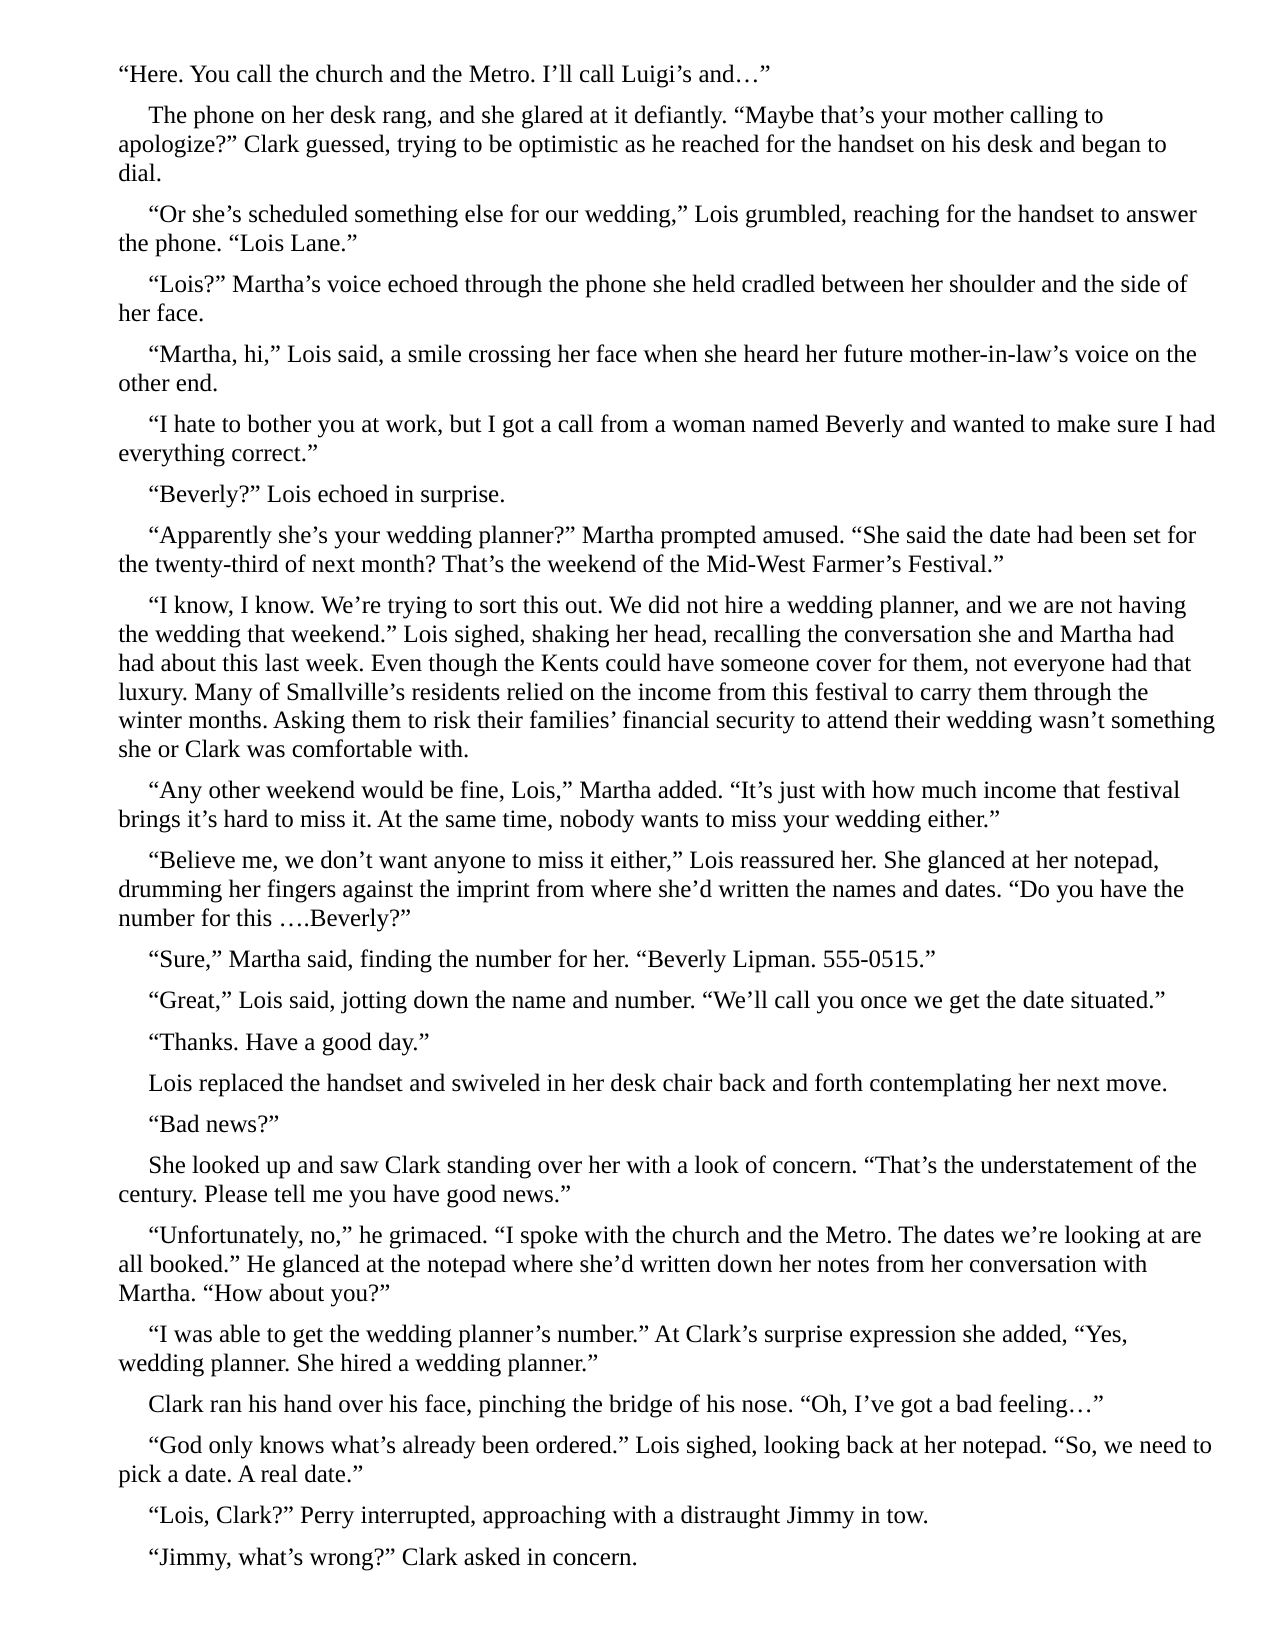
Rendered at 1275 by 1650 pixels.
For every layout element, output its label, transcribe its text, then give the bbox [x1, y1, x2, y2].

text “Lois?” Martha’s voice echoed through the phone she held cradled between her shoulder and the side of her face. [118, 269, 1216, 327]
text “I was able to get the wedding planner’s number.” At Clark’s surprise expression she added, “Yes, wedding planner. She hired a wedding planner.” [118, 1319, 1216, 1377]
text “Believe me, we don’t want anyone to miss it either,” Lois reassured her. She glanced at her notepad, drumming her fingers against the imprint from where she’d written the names and dates. “Do you have the number for this ….Beverly?” [118, 845, 1216, 932]
text “I know, I know. We’re trying to sort this out. We did not hire a wedding planner, and we are not having the wedding that weekend.” Lois sighed, shaking her head, recalling the conversation she and Martha had had about this last week. Even though the Kents could have someone cover for them, not everyone had that luxury. Many of Smallville’s residents relied on the income from this festival to carry them through the winter months. Asking them to risk their families’ financial security to attend their wedding wasn’t something she or Clark was comfortable with. [118, 590, 1216, 763]
text “I hate to bother you at work, but I got a call from a woman named Beverly and wanted to make sure I had everything correct.” [118, 409, 1216, 467]
text “God only knows what’s already been ordered.” Lois sighed, looking back at her notepad. “So, we need to pick a date. A real date.” [118, 1430, 1216, 1488]
text Lois replaced the handset and swiveled in her desk chair back and forth contemplating her next move. [118, 1068, 1216, 1097]
text “Great,” Lois said, jotting down the name and number. “We’ll call you once we get the date situated.” [118, 985, 1216, 1014]
text She looked up and saw Clark standing over her with a look of concern. “That’s the understatement of the century. Please tell me you have good news.” [118, 1150, 1216, 1208]
text “Any other weekend would be fine, Lois,” Martha added. “It’s just with how much income that festival brings it’s hard to miss it. At the same time, nobody wants to miss your wedding either.” [118, 775, 1216, 833]
text “Here. You call the church and the Metro. I’ll call Luigi’s and…” [118, 59, 1216, 88]
text “Or she’s scheduled something else for our wedding,” Lois grumbled, reaching for the handset to answer the phone. “Lois Lane.” [118, 199, 1216, 257]
text Clark ran his hand over his face, pinching the bridge of his nose. “Oh, I’ve got a bad feeling…” [118, 1389, 1216, 1418]
text “Beverly?” Lois echoed in surprise. [118, 479, 1216, 508]
text “Jimmy, what’s wrong?” Clark asked in concern. [118, 1542, 1216, 1570]
text “Bad news?” [118, 1109, 1216, 1138]
text “Sure,” Martha said, finding the number for her. “Beverly Lipman. 555-0515.” [118, 944, 1216, 973]
text “Lois, Clark?” Perry interrupted, approaching with a distraught Jimmy in tow. [118, 1500, 1216, 1529]
text The phone on her desk rang, and she glared at it defiantly. “Maybe that’s your mother calling to apologize?” Clark guessed, trying to be optimistic as he reached for the handset on his desk and began to dial. [118, 100, 1216, 187]
text “Unfortunately, no,” he grimaced. “I spoke with the church and the Metro. The dates we’re looking at are all booked.” He glanced at the notepad where she’d written down her notes from her conversation with Martha. “How about you?” [118, 1220, 1216, 1307]
text “Apparently she’s your wedding planner?” Martha prompted amused. “She said the date had been set for the twenty-third of next month? That’s the weekend of the Mid-West Farmer’s Festival.” [118, 520, 1216, 578]
text “Thanks. Have a good day.” [118, 1027, 1216, 1055]
text “Martha, hi,” Lois said, a smile crossing her face when she heard her future mother-in-law’s voice on the other end. [118, 339, 1216, 397]
